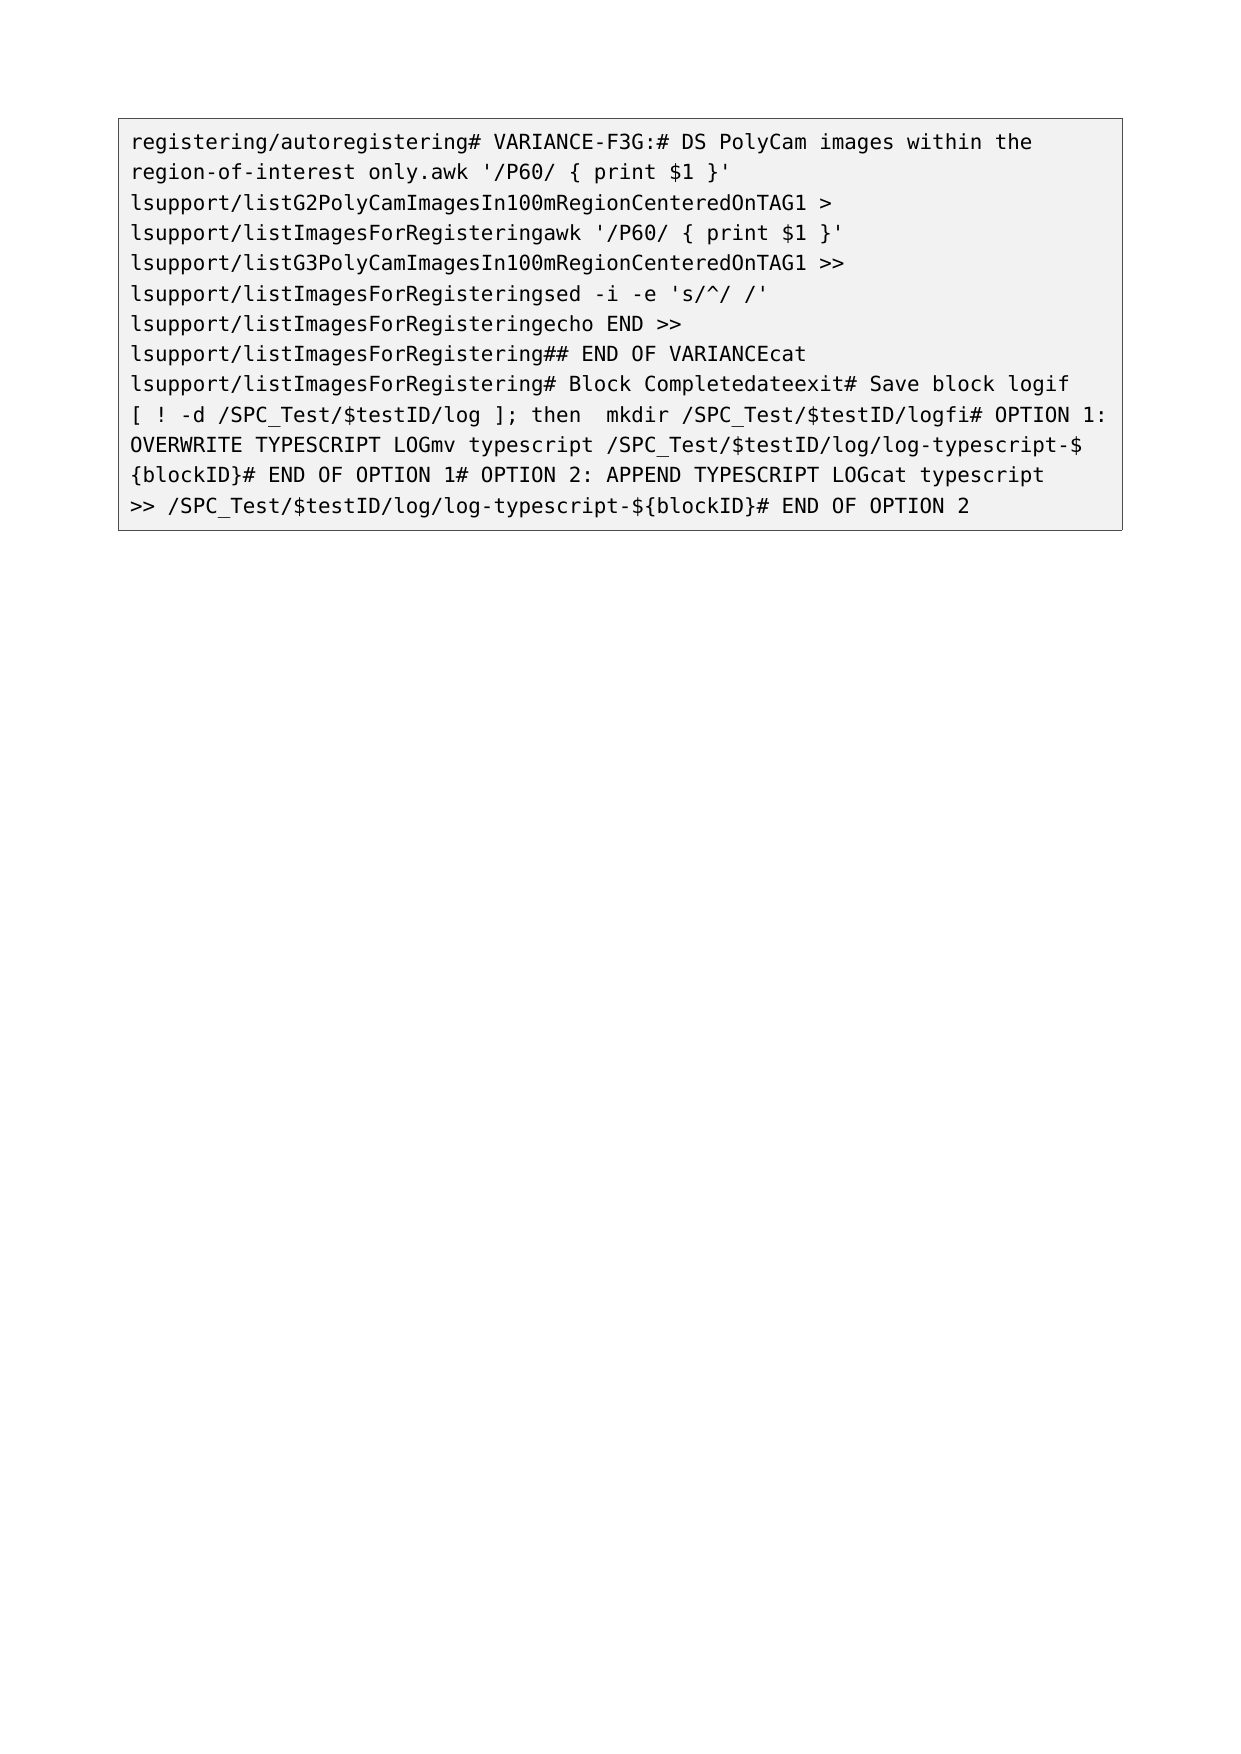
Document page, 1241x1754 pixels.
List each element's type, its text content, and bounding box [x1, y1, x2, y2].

text registering/autoregistering# VARIANCE-F3G:# DS PolyCam images within the region-of-interest only.awk '/P60/ { print $1 }' lsupport/listG2PolyCamImagesIn100mRegionCenteredOnTAG1 > lsupport/listImagesForRegisteringawk '/P60/ { print $1 }' lsupport/listG3PolyCamImagesIn100mRegionCenteredOnTAG1 >> lsupport/listImagesForRegisteringsed -i -e 's/^/ /' lsupport/listImagesForRegisteringecho END >> lsupport/listImagesForRegistering## END OF VARIANCEcat lsupport/listImagesForRegistering# Block Completedateexit# Save block logif [ ! -d /SPC_Test/$testID/log ]; then mkdir /SPC_Test/$testID/logfi# OPTION 1: OVERWRITE TYPESCRIPT LOGmv typescript /SPC_Test/$testID/log/log-typescript-${blockID}# END OF OPTION 1# OPTION 2: APPEND TYPESCRIPT LOGcat typescript >> /SPC_Test/$testID/log/log-typescript-${blockID}# END OF OPTION 2 [119, 119, 1122, 530]
